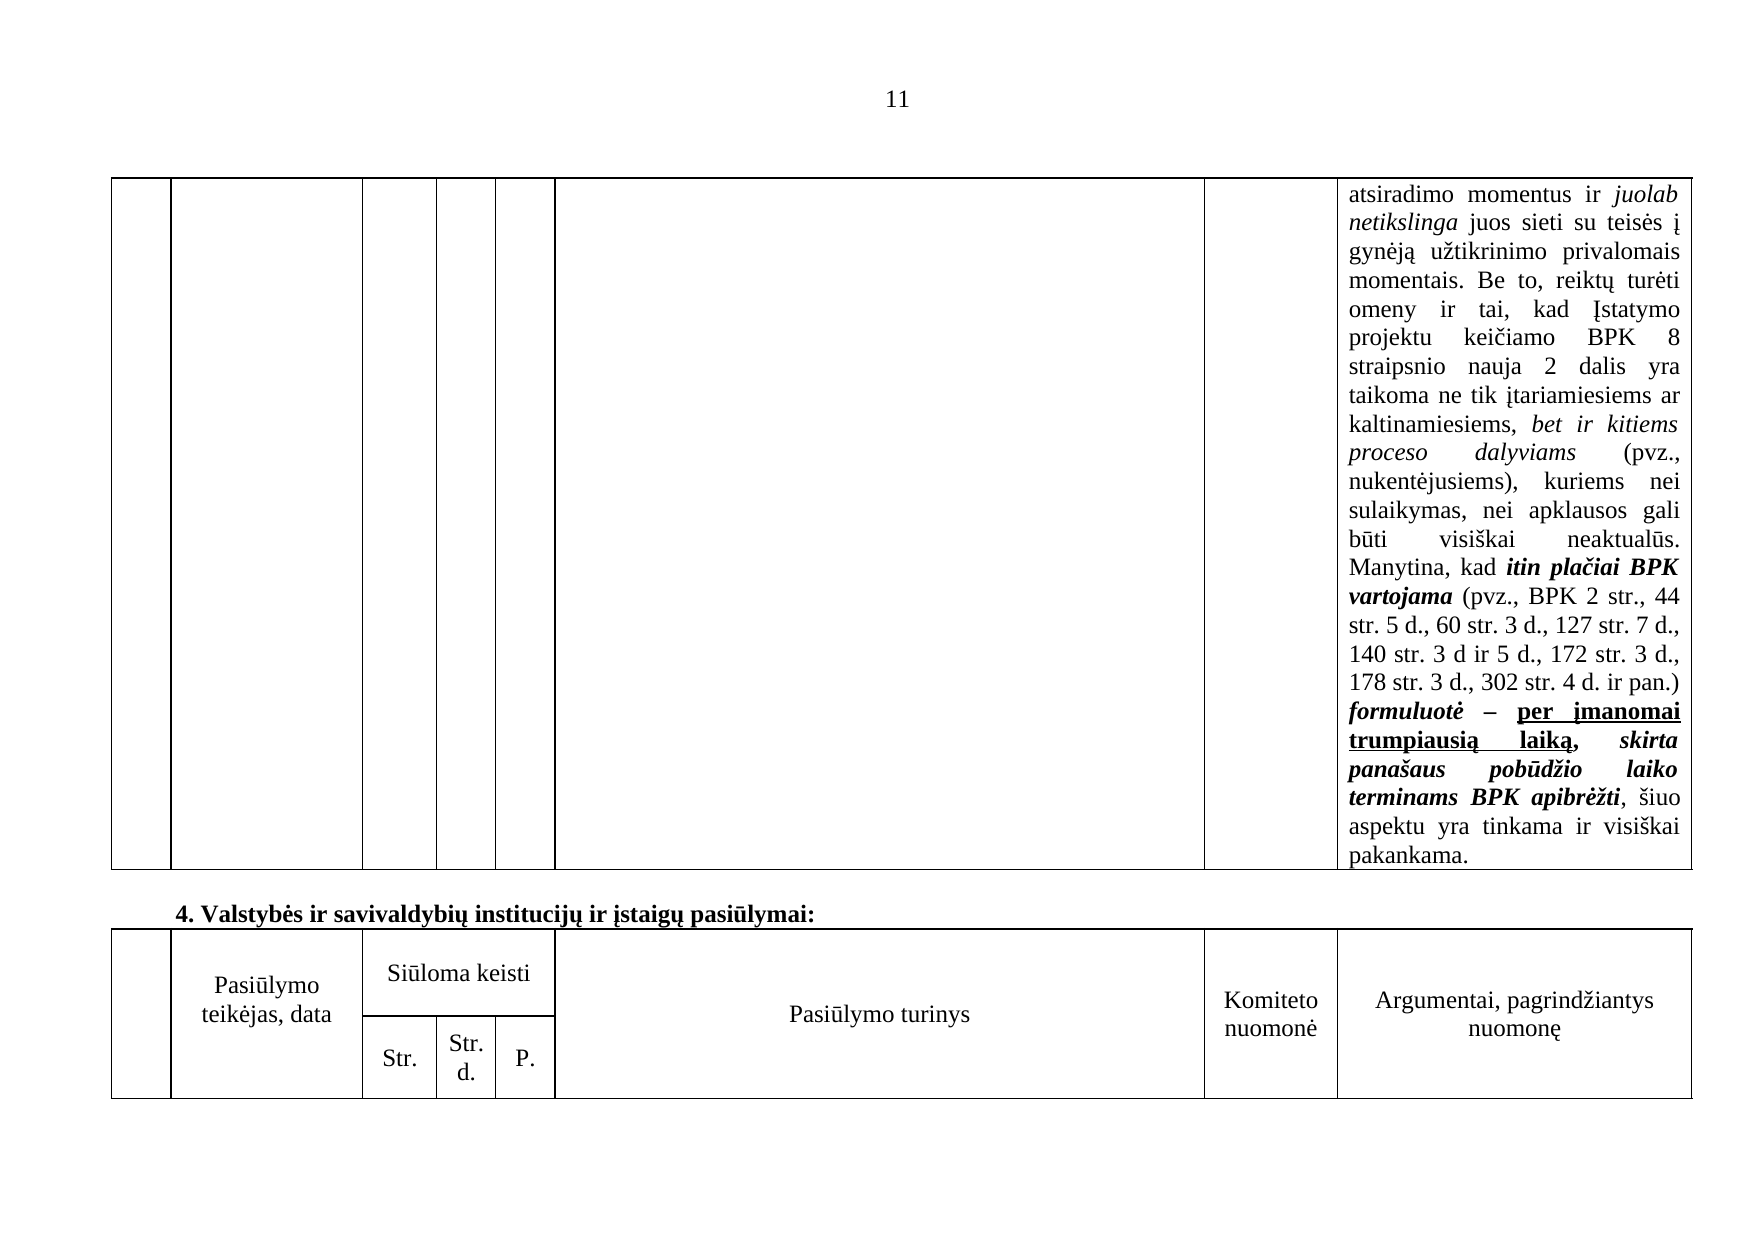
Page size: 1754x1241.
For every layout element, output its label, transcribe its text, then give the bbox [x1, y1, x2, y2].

table_cell [363, 179, 436, 869]
table_header Pasiūlymo turinys [556, 930, 1204, 1098]
text 4. Valstybės ir savivaldybių institucijų ir įstaigų pasiūlymai: [100, 899, 1694, 928]
table_header Pasiūlymo teikėjas, data [172, 930, 362, 1098]
table_header Siūloma keisti [363, 930, 554, 1015]
table_cell [437, 179, 495, 869]
table_cell atsiradimo momentus ir juolab netikslinga juos sieti su teisės į gynėją užtikrinimo privalomais momentais. Be to, reiktų turėti omeny ir tai, kad Įstatymo projektu keičiamo BPK 8 straipsnio nauja 2 dalis yra taikoma ne tik įtariamiesiems ar kaltinamiesiems, bet ir kitiems proceso dalyviams (pvz., nukentėjusiems), kuriems nei sulaikymas, nei apklausos gali būti visiškai neaktualūs. Manytina, kad itin plačiai BPK vartojama (pvz., BPK 2 str., 44 str. 5 d., 60 str. 3 d., 127 str. 7 d., 140 str. 3 d ir 5 d., 172 str. 3 d., 178 str. 3 d., 302 str. 4 d. ir pan.) formuluotė – per įmanomai trumpiausią laiką, skirta panašaus pobūdžio laiko terminams BPK apibrėžti, šiuo aspektu yra tinkama ir visiškai pakankama. [1338, 179, 1691, 869]
table_cell P. [496, 1017, 554, 1098]
table_cell [496, 179, 554, 869]
table_header [112, 930, 170, 1098]
table_cell [1205, 179, 1337, 869]
table_cell [112, 179, 170, 869]
table_cell [172, 179, 362, 869]
table_cell [556, 179, 1204, 869]
table_cell Str. [363, 1017, 436, 1098]
table_cell Str. d. [437, 1017, 495, 1098]
table_header Komiteto nuomonė [1205, 930, 1337, 1098]
table_header Argumentai, pagrindžiantys nuomonę [1338, 930, 1691, 1098]
